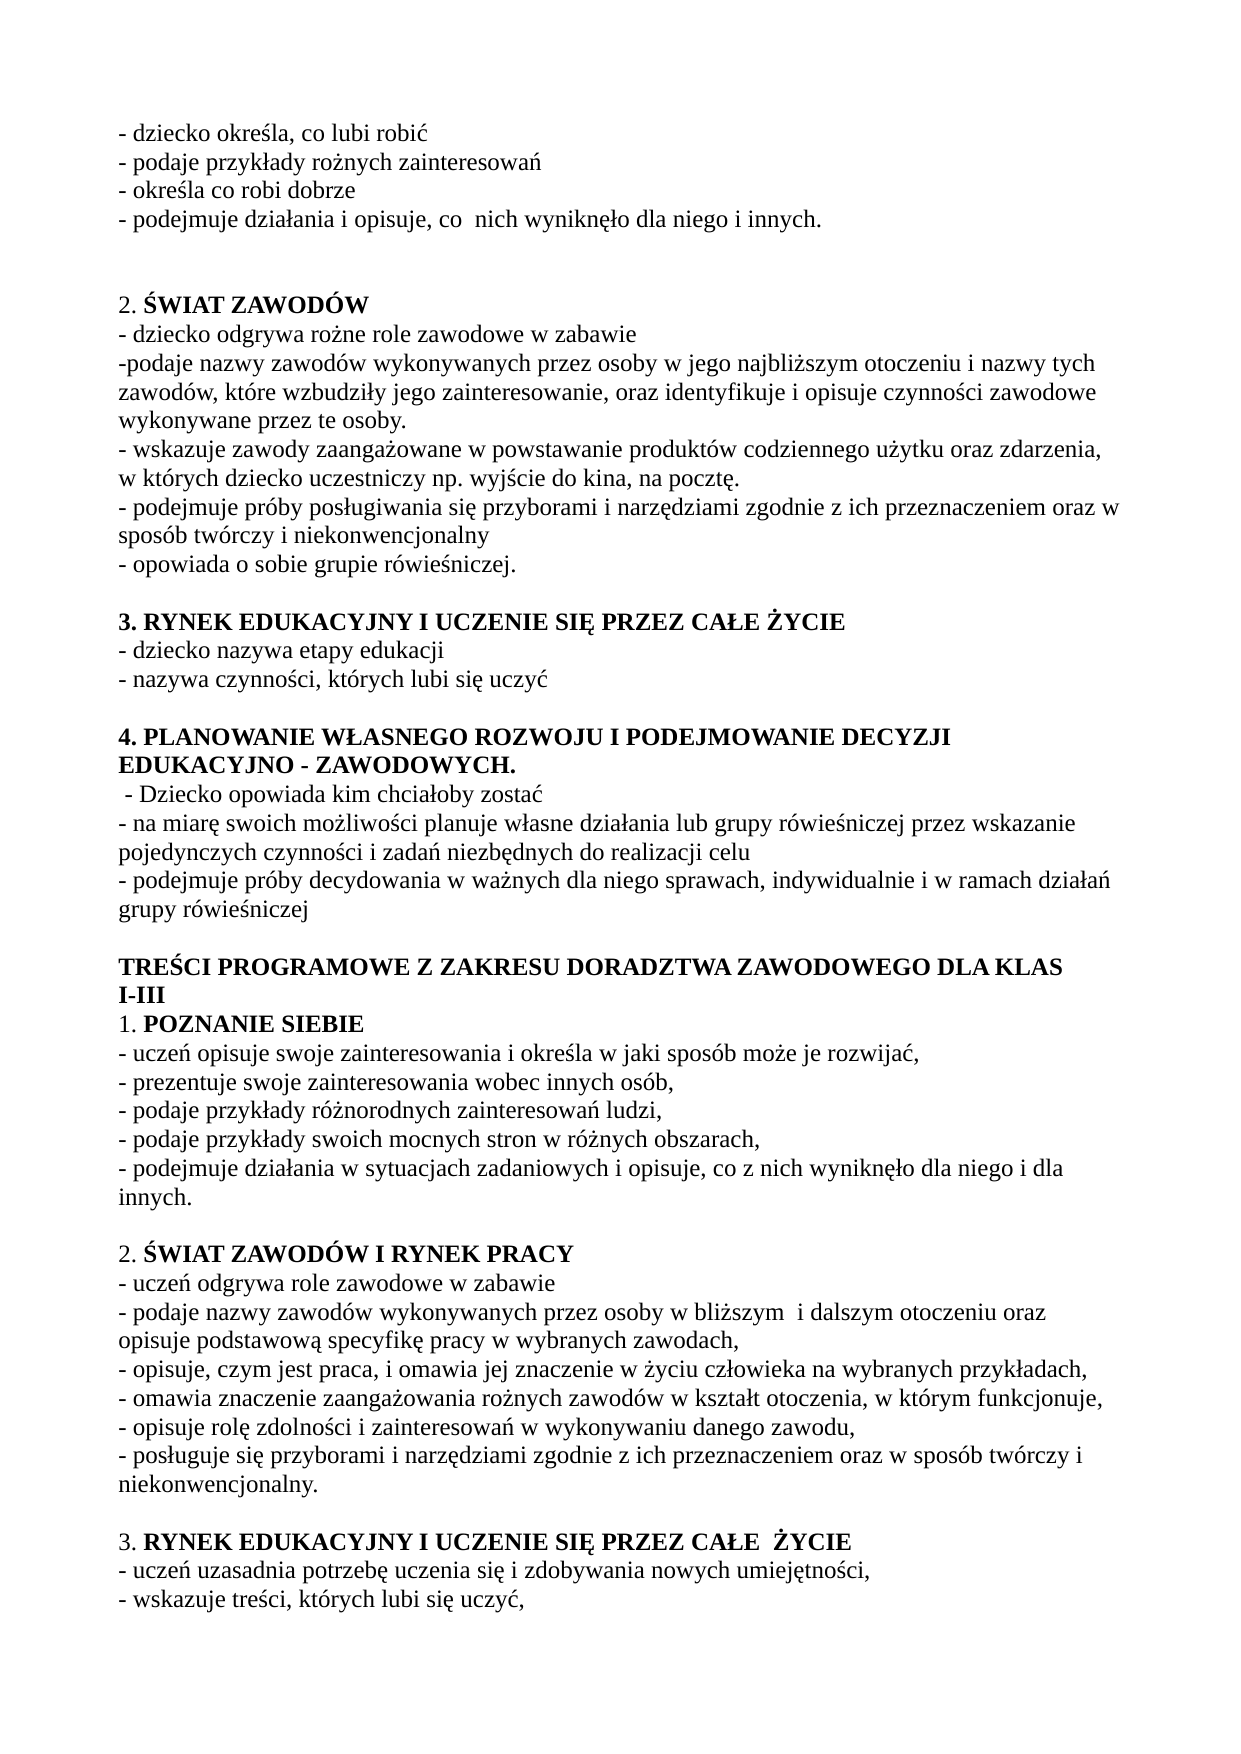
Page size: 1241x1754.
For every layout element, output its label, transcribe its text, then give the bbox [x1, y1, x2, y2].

text 3. RYNEK EDUKACYJNY I UCZENIE SIĘ PRZEZ CAŁE ŻYCIE [118, 607, 1122, 636]
text - podaje przykłady rożnych zainteresowań [118, 147, 1122, 176]
text I-III [118, 981, 1122, 1009]
text -podaje nazwy zawodów wykonywanych przez osoby w jego najbliższym otoczeniu i nazwy tych zawodów, które wzbudziły jego zainteresowanie, oraz identyfikuje i opisuje czynności zawodowe wykonywane przez te osoby. [118, 348, 1122, 434]
text - posługuje się przyborami i narzędziami zgodnie z ich przeznaczeniem oraz w sposób twórczy i niekonwencjonalny. [118, 1441, 1122, 1498]
text 2. ŚWIAT ZAWODÓW I RYNEK PRACY [118, 1239, 1122, 1268]
text - wskazuje zawody zaangażowane w powstawanie produktów codziennego użytku oraz zdarzenia, w których dziecko uczestniczy np. wyjście do kina, na pocztę. [118, 434, 1122, 492]
text - podaje przykłady różnorodnych zainteresowań ludzi, [118, 1096, 1122, 1124]
text - podaje przykłady swoich mocnych stron w różnych obszarach, [118, 1124, 1122, 1153]
text - podejmuje próby decydowania w ważnych dla niego sprawach, indywidualnie i w ramach działań grupy rówieśniczej [118, 866, 1122, 923]
text - określa co robi dobrze [118, 176, 1122, 204]
text - podejmuje próby posługiwania się przyborami i narzędziami zgodnie z ich przeznaczeniem oraz w sposób twórczy i niekonwencjonalny [118, 492, 1122, 549]
text - nazywa czynności, których lubi się uczyć [118, 664, 1122, 693]
text - wskazuje treści, których lubi się uczyć, [118, 1584, 1122, 1613]
text - na miarę swoich możliwości planuje własne działania lub grupy rówieśniczej przez wskazanie pojedynczych czynności i zadań niezbędnych do realizacji celu [118, 808, 1122, 866]
text - uczeń odgrywa role zawodowe w zabawie [118, 1268, 1122, 1297]
text 2. ŚWIAT ZAWODÓW [118, 291, 1122, 319]
text - podaje nazwy zawodów wykonywanych przez osoby w bliższym i dalszym otoczeniu oraz opisuje podstawową specyfikę pracy w wybranych zawodach, [118, 1297, 1122, 1354]
text - Dziecko opowiada kim chciałoby zostać [118, 779, 1122, 808]
text - prezentuje swoje zainteresowania wobec innych osób, [118, 1067, 1122, 1096]
text - dziecko określa, co lubi robić [118, 118, 1122, 147]
text 4. PLANOWANIE WŁASNEGO ROZWOJU I PODEJMOWANIE DECYZJI EDUKACYJNO - ZAWODOWYCH. [118, 722, 1122, 779]
text 1. POZNANIE SIEBIE [118, 1009, 1122, 1038]
text - uczeń uzasadnia potrzebę uczenia się i zdobywania nowych umiejętności, [118, 1556, 1122, 1584]
text - dziecko nazywa etapy edukacji [118, 636, 1122, 664]
text - opowiada o sobie grupie rówieśniczej. [118, 549, 1122, 578]
text - uczeń opisuje swoje zainteresowania i określa w jaki sposób może je rozwijać, [118, 1038, 1122, 1067]
text TREŚCI PROGRAMOWE Z ZAKRESU DORADZTWA ZAWODOWEGO DLA KLAS [118, 952, 1122, 981]
text - omawia znaczenie zaangażowania rożnych zawodów w kształt otoczenia, w którym funkcjonuje, [118, 1383, 1122, 1412]
text - opisuje rolę zdolności i zainteresowań w wykonywaniu danego zawodu, [118, 1412, 1122, 1441]
text - podejmuje działania w sytuacjach zadaniowych i opisuje, co z nich wyniknęło dla niego i dla innych. [118, 1153, 1122, 1211]
text - opisuje, czym jest praca, i omawia jej znaczenie w życiu człowieka na wybranych przykładach, [118, 1354, 1122, 1383]
text 3. RYNEK EDUKACYJNY I UCZENIE SIĘ PRZEZ CAŁE ŻYCIE [118, 1527, 1122, 1556]
text - dziecko odgrywa rożne role zawodowe w zabawie [118, 319, 1122, 348]
text - podejmuje działania i opisuje, co nich wyniknęło dla niego i innych. [118, 204, 1122, 233]
